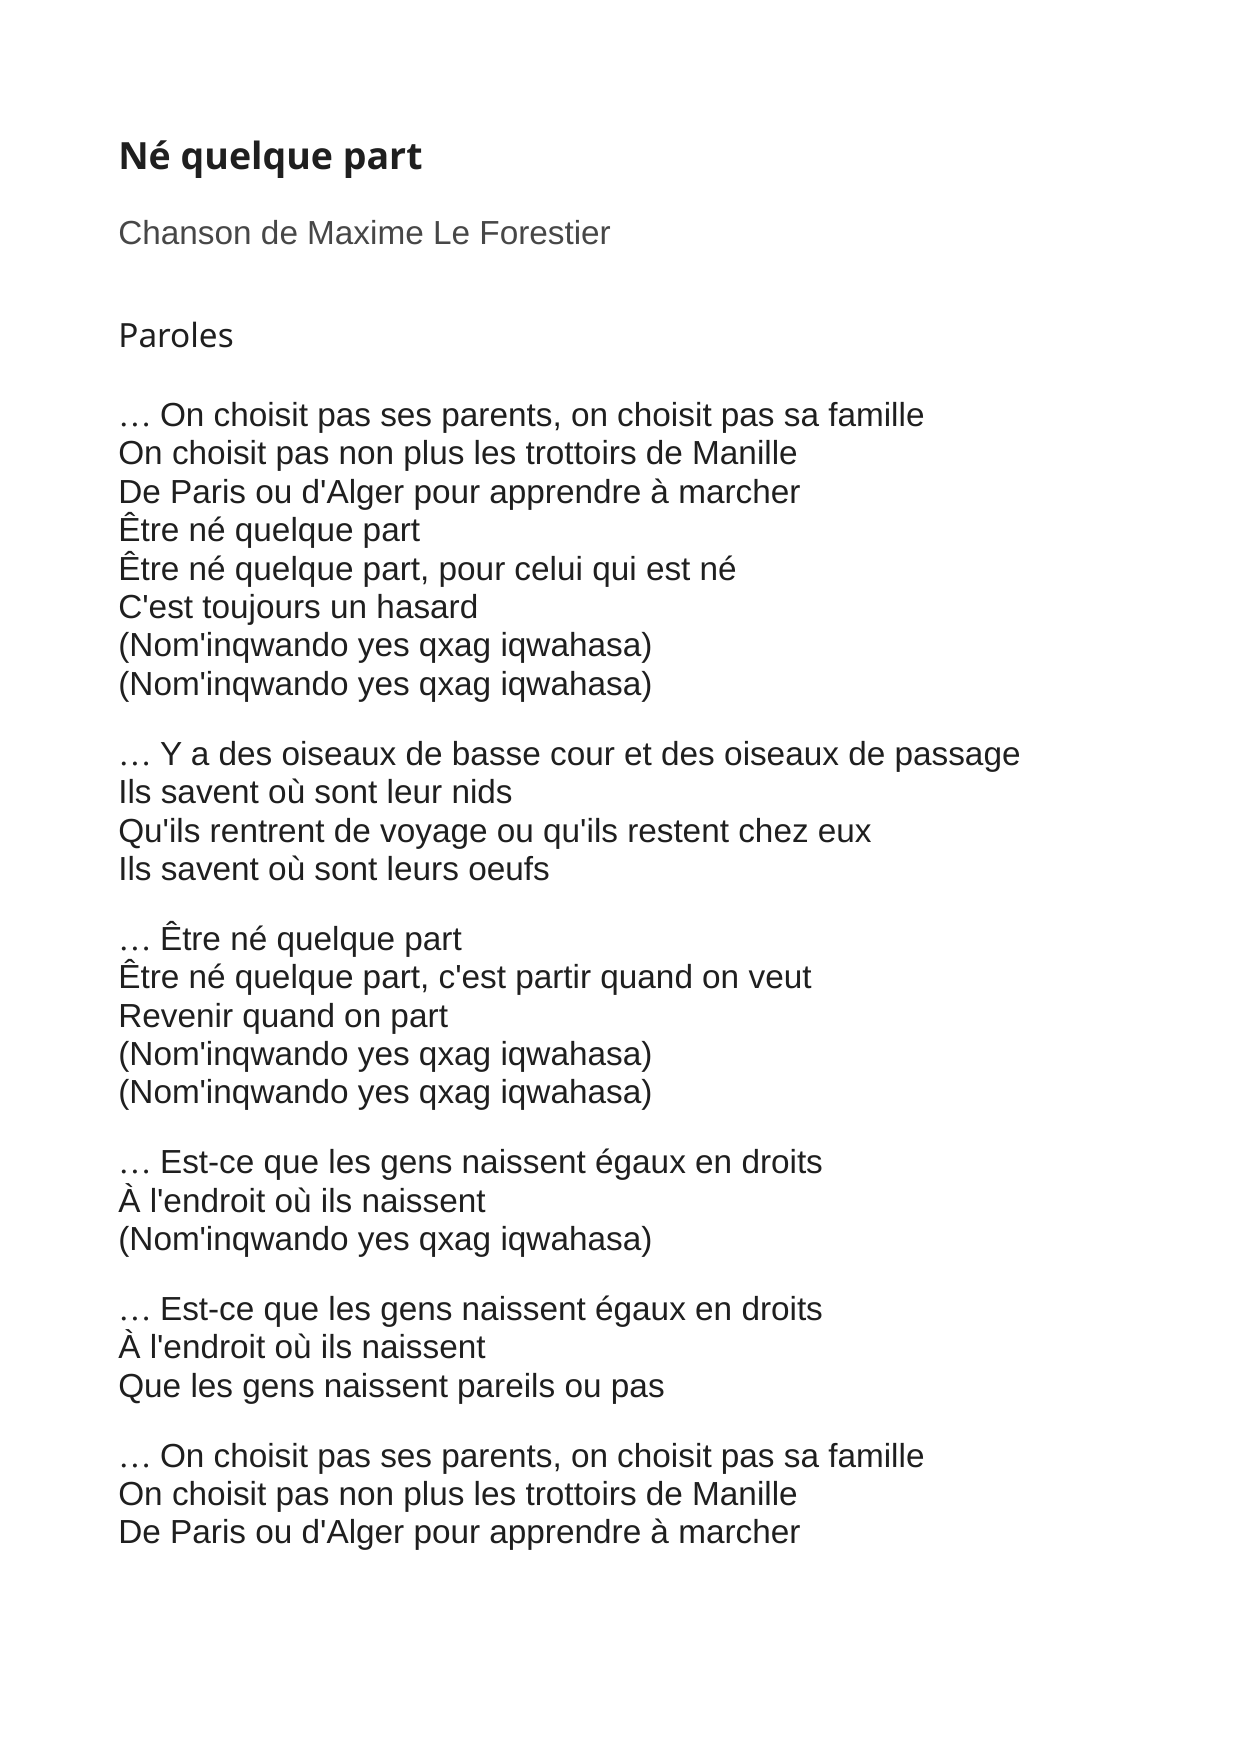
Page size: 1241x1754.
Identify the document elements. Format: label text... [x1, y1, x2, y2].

text Chanson de Maxime Le Forestier [118, 213, 1097, 252]
text Né quelque part [118, 124, 1097, 181]
text Paroles [118, 266, 1122, 357]
text … On choisit pas ses parents, on choisit pas sa famille On choisit pas non plus les trottoirs de Manille De Paris ou d'Alger pour apprendre à marcher [118, 1436, 1122, 1551]
text … Être né quelque part Être né quelque part, c'est partir quand on veut Revenir quand on part (Nom'inqwando yes qxag iqwahasa) (Nom'inqwando yes qxag iqwahasa) [118, 919, 1122, 1111]
text … On choisit pas ses parents, on choisit pas sa famille On choisit pas non plus les trottoirs de Manille De Paris ou d'Alger pour apprendre à marcher Être né quelque part Être né quelque part, pour celui qui est né C'est toujours un hasard (Nom'inqwando yes qxag iqwahasa) (Nom'inqwando yes qxag iqwahasa) [118, 395, 1122, 702]
text … Est-ce que les gens naissent égaux en droits À l'endroit où ils naissent Que les gens naissent pareils ou pas [118, 1289, 1122, 1404]
text … Est-ce que les gens naissent égaux en droits À l'endroit où ils naissent (Nom'inqwando yes qxag iqwahasa) [118, 1142, 1122, 1258]
text … Y a des oiseaux de basse cour et des oiseaux de passage Ils savent où sont leur nids Qu'ils rentrent de voyage ou qu'ils restent chez eux Ils savent où sont leurs oeufs [118, 734, 1122, 887]
